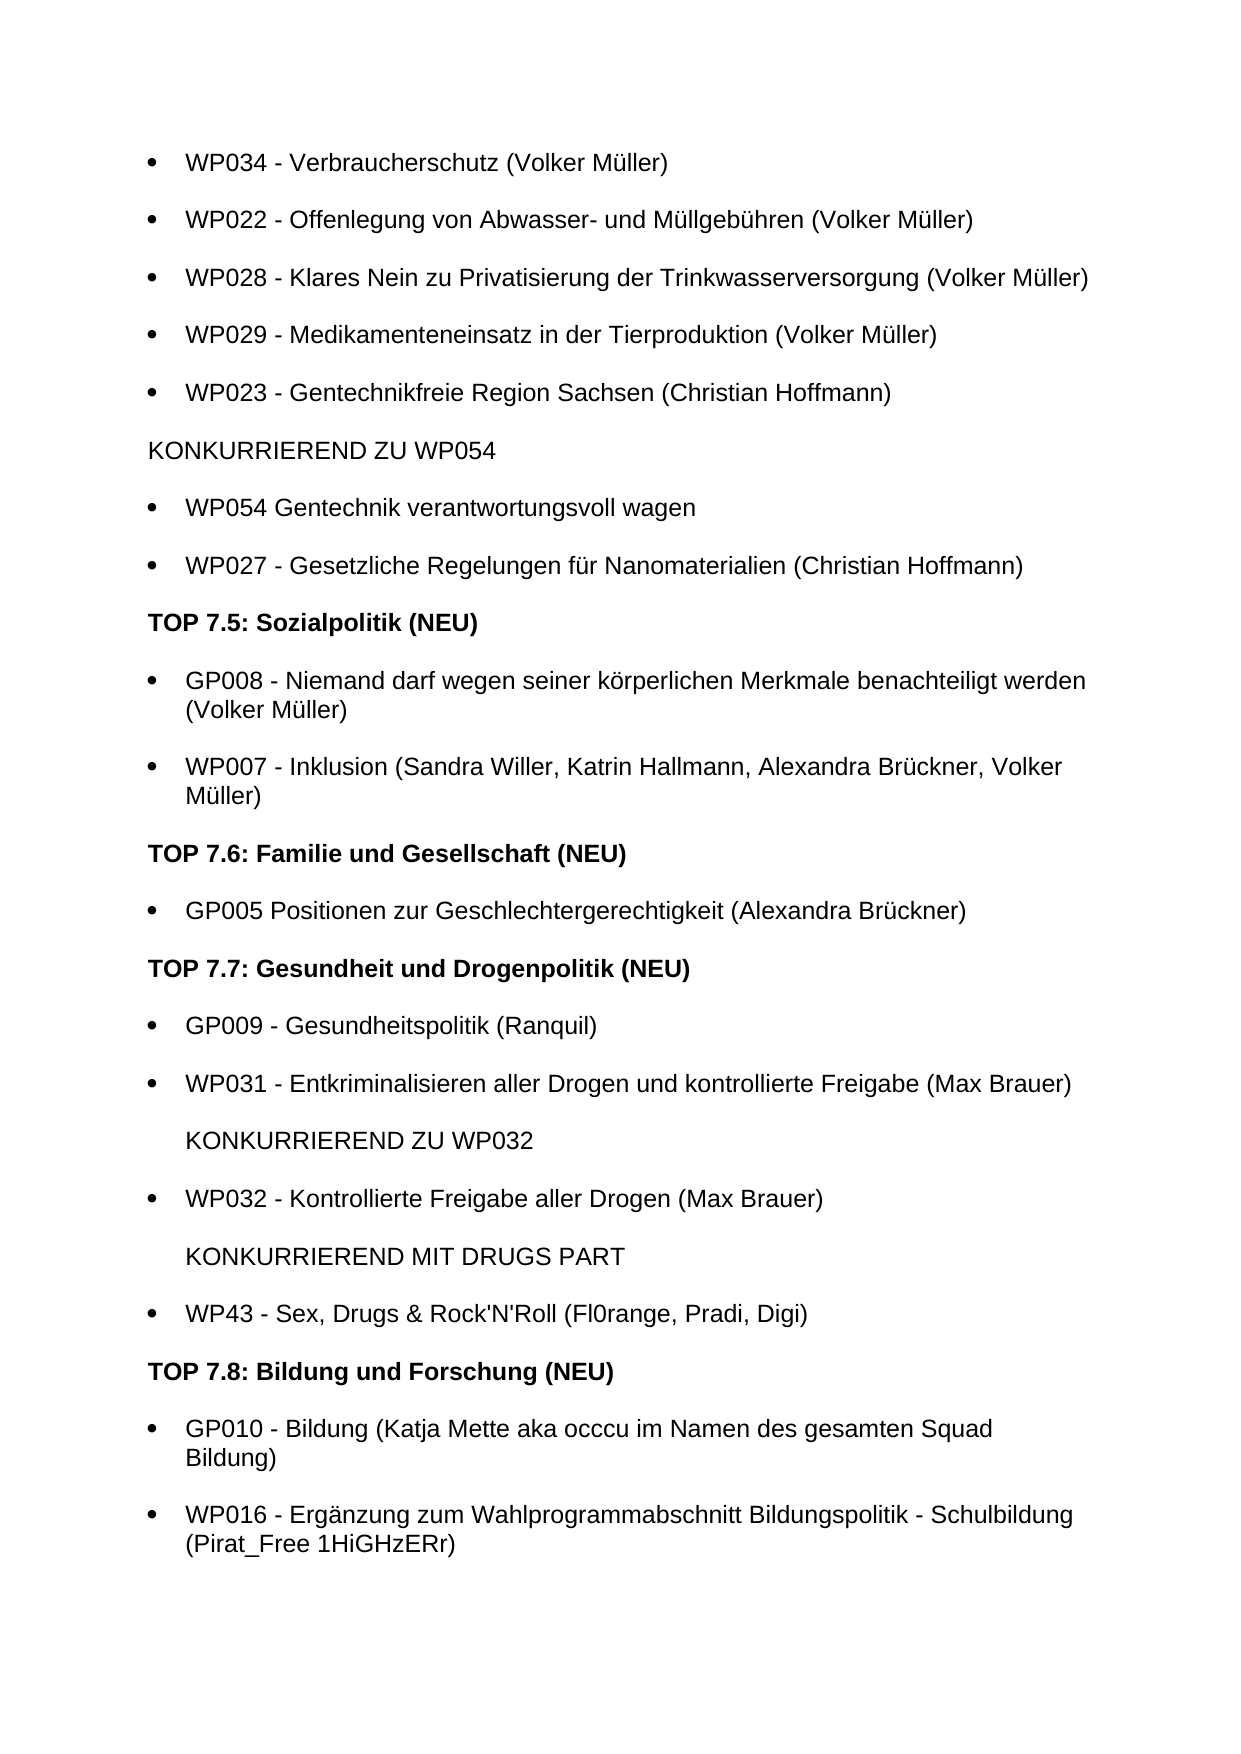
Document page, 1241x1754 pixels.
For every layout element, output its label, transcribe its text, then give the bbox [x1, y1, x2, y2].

list WP016 - Ergänzung zum Wahlprogrammabschnitt Bildungspolitik - Schulbildung (Pirat_Free 1HiGHzERr) [148, 1500, 1093, 1558]
text TOP 7.6: Familie und Gesellschaft (NEU) [148, 838, 1093, 867]
text KONKURRIEREND MIT DRUGS PART [148, 1241, 1093, 1270]
text KONKURRIEREND ZU WP054 [148, 436, 1093, 464]
list WP028 - Klares Nein zu Privatisierung der Trinkwasserversorgung (Volker Müller) [148, 263, 1093, 292]
list GP005 Positionen zur Geschlechtergerechtigkeit (Alexandra Brückner) [148, 896, 1093, 925]
list WP023 - Gentechnikfreie Region Sachsen (Christian Hoffmann) [148, 378, 1093, 407]
list WP022 - Offenlegung von Abwasser- und Müllgebühren (Volker Müller) [148, 205, 1093, 234]
text TOP 7.7: Gesundheit und Drogenpolitik (NEU) [148, 954, 1093, 982]
list WP029 - Medikamenteneinsatz in der Tierproduktion (Volker Müller) [148, 320, 1093, 349]
list WP054 Gentechnik verantwortungsvoll wagen [148, 493, 1093, 522]
list GP009 - Gesundheitspolitik (Ranquil) [148, 1011, 1093, 1040]
list WP034 - Verbraucherschutz (Volker Müller) [148, 148, 1093, 176]
text KONKURRIEREND ZU WP032 [148, 1126, 1093, 1155]
text TOP 7.5: Sozialpolitik (NEU) [148, 608, 1093, 637]
list GP008 - Niemand darf wegen seiner körperlichen Merkmale benachteiligt werden (Volker Müller) [148, 666, 1093, 723]
list WP007 - Inklusion (Sandra Willer, Katrin Hallmann, Alexandra Brückner, Volker Müller) [148, 752, 1093, 810]
list WP027 - Gesetzliche Regelungen für Nanomaterialien (Christian Hoffmann) [148, 551, 1093, 579]
list WP031 - Entkriminalisieren aller Drogen und kontrollierte Freigabe (Max Brauer) [148, 1069, 1093, 1098]
list GP010 - Bildung (Katja Mette aka occcu im Namen des gesamten Squad Bildung) [148, 1414, 1093, 1472]
list WP43 - Sex, Drugs & Rock'N'Roll (Fl0range, Pradi, Digi) [148, 1299, 1093, 1328]
text TOP 7.8: Bildung und Forschung (NEU) [148, 1357, 1093, 1385]
list WP032 - Kontrollierte Freigabe aller Drogen (Max Brauer) [148, 1184, 1093, 1213]
